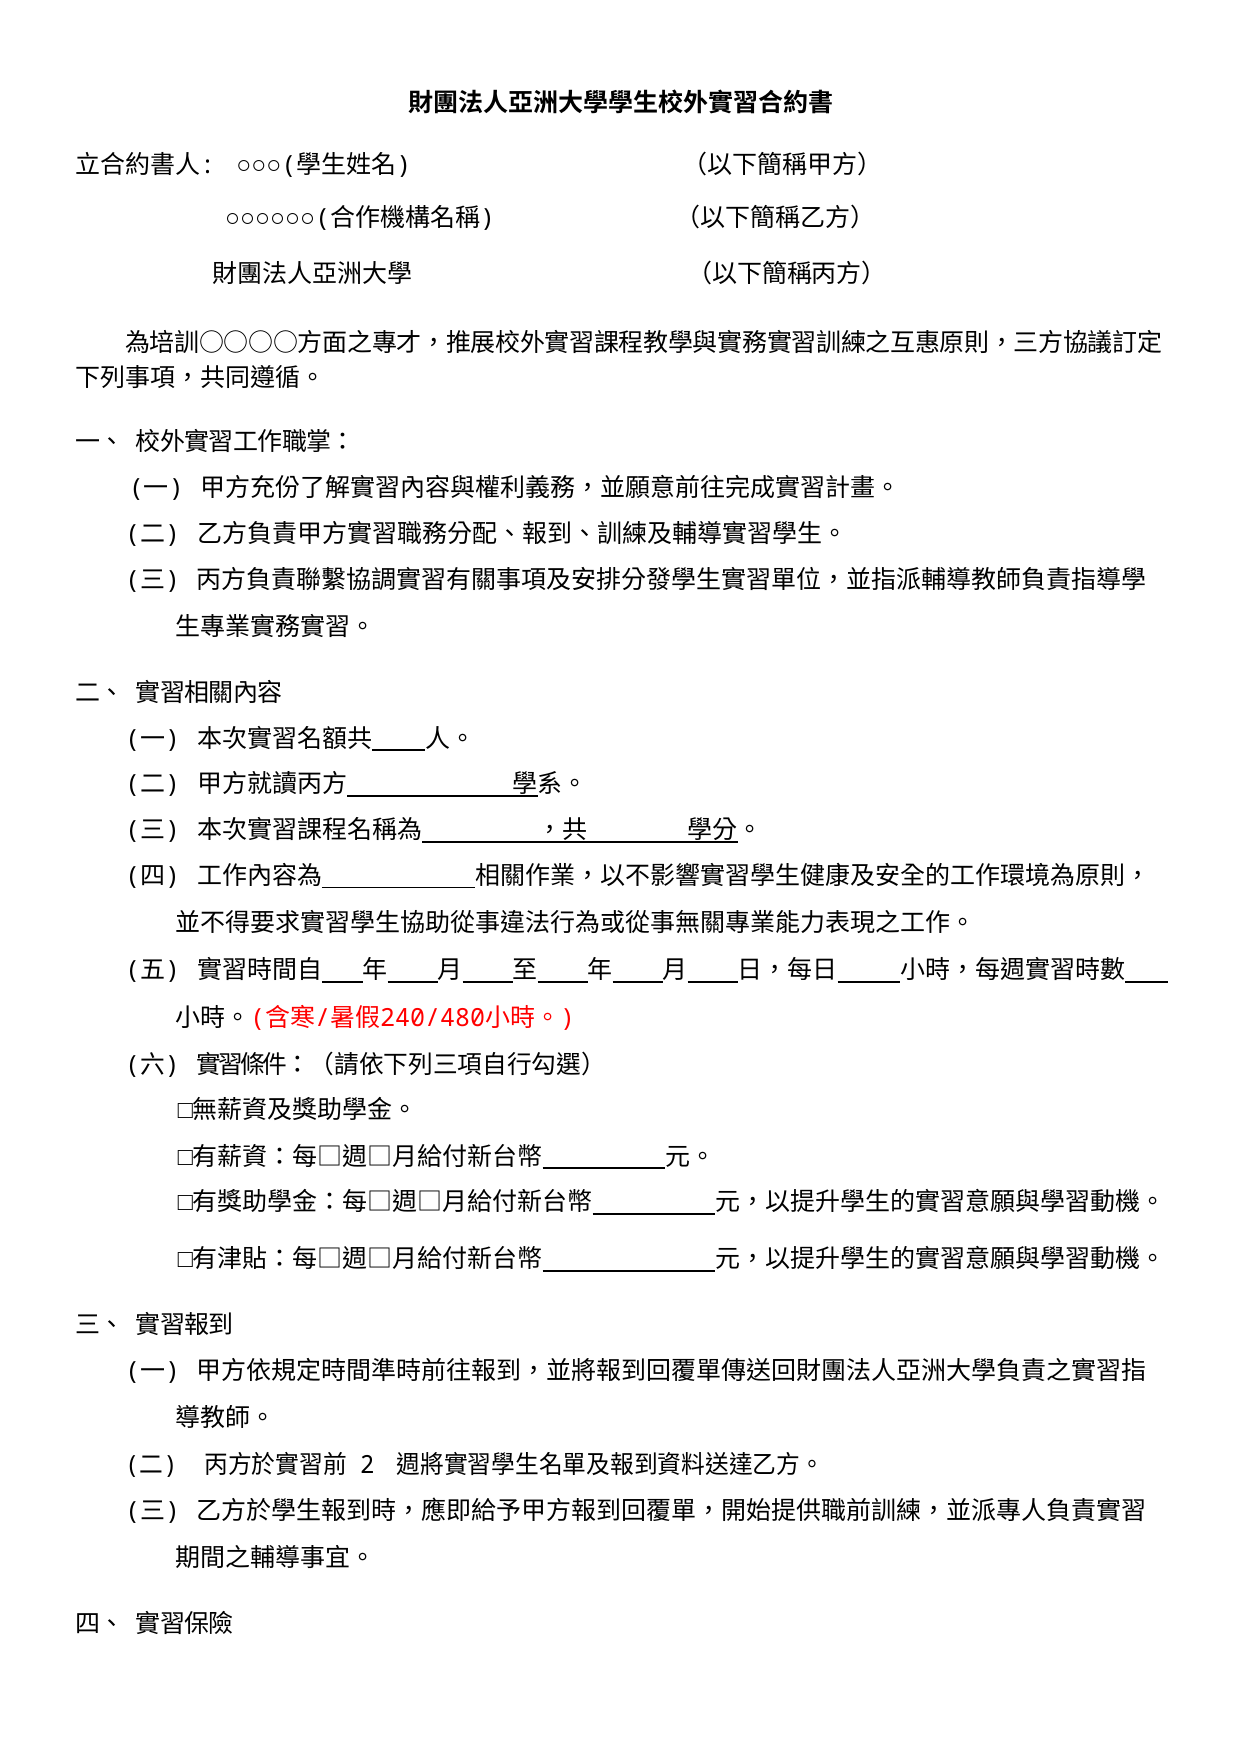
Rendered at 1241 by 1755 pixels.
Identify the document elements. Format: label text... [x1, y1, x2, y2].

text 財團法人亞洲大學學生校外實習合約書 [52, 83, 1188, 119]
text (三) 乙方於學生報到時，應即給予甲方報到回覆單，開始提供職前訓練，並派專人負責實習期間之輔導事宜。 [125, 1491, 1151, 1574]
text (二) 丙方於實習前 2 週將實習學生名單及報到資料送達乙方。 [125, 1457, 1195, 1481]
text ○○○○○○(合作機構名稱) （以下簡稱乙方） 財團法人亞洲大學 （以下簡稱丙方） [212, 198, 888, 290]
text 四、 實習保險 [75, 1603, 1195, 1640]
text 立合約書人: ○○○(學生姓名) （以下簡稱甲方） [75, 145, 1195, 181]
